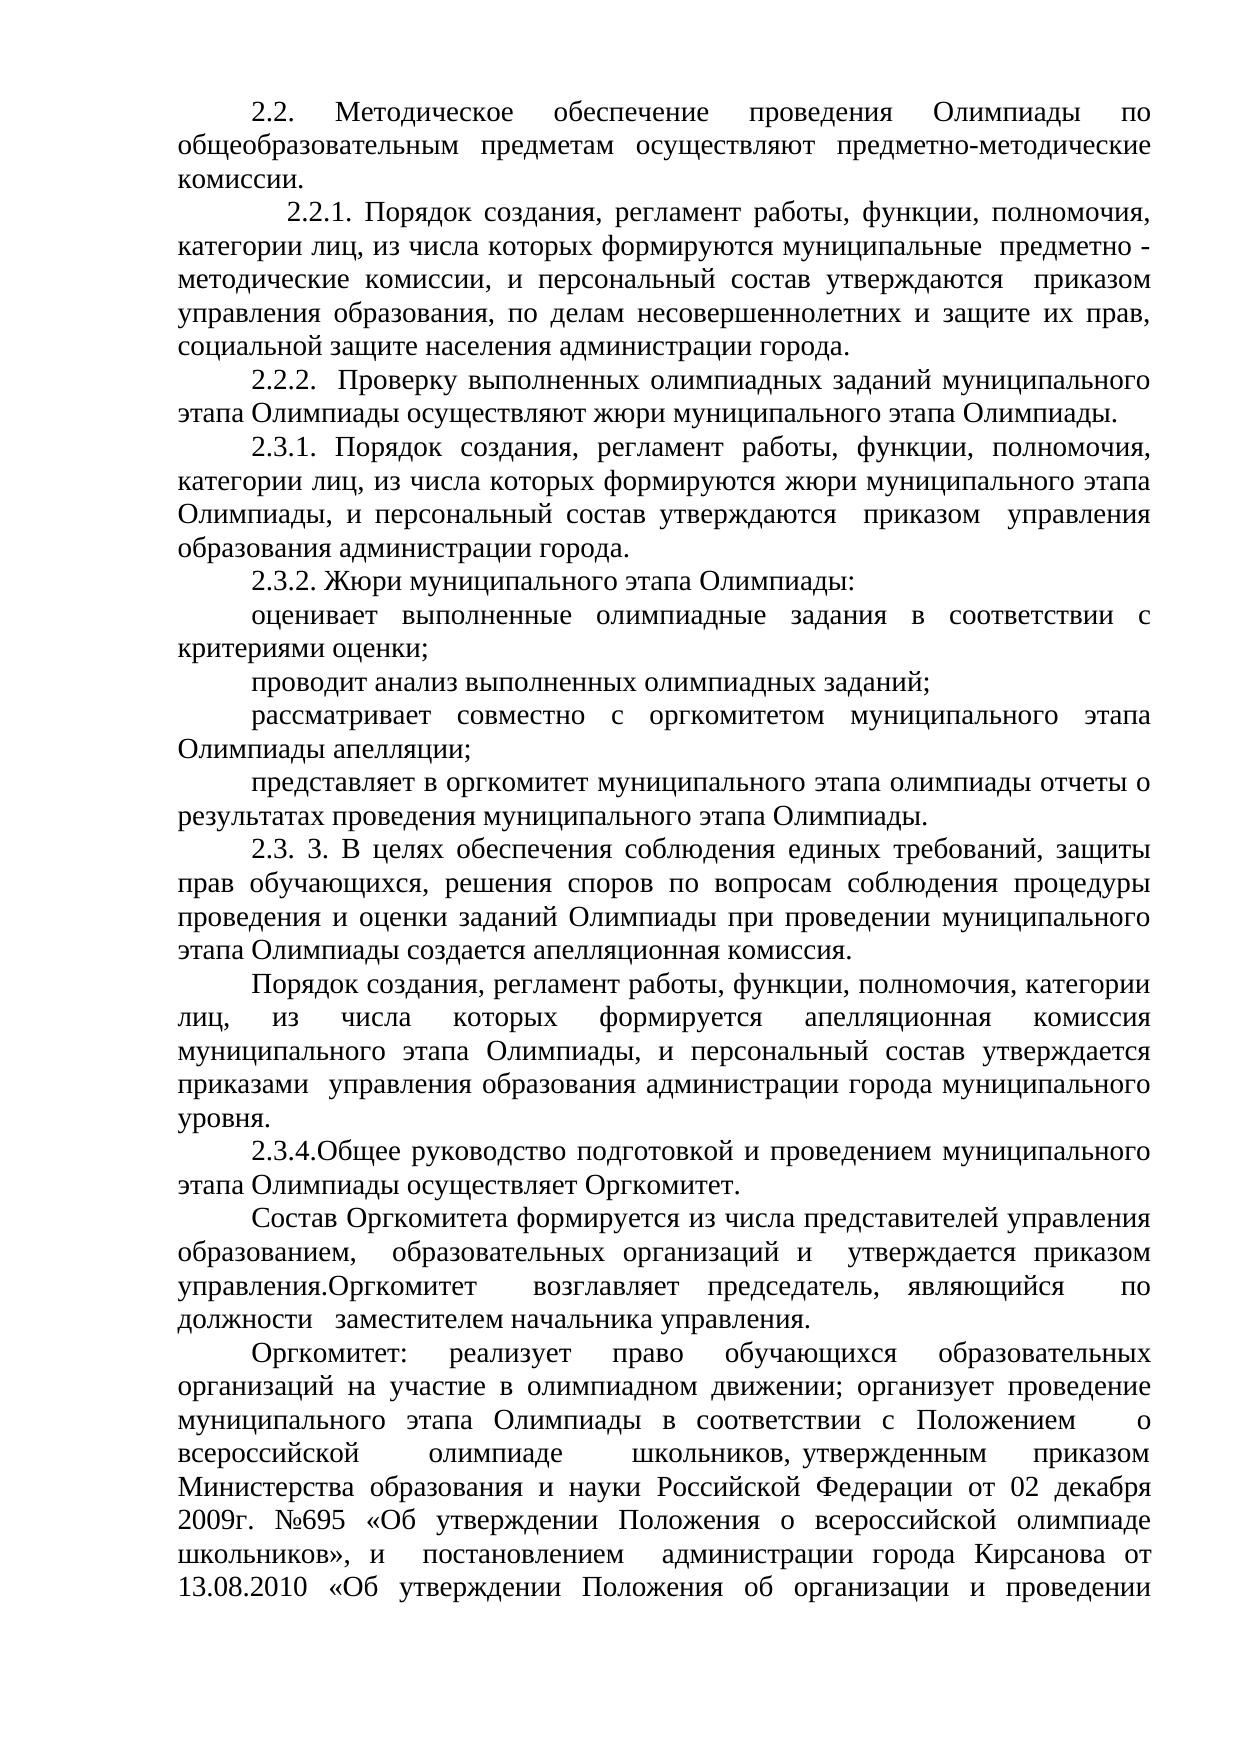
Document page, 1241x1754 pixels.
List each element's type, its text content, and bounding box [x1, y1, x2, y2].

text 2.3.4.Общее руководство подготовкой и проведением муниципального этапа Олимпиады осуществляет Оргкомитет. [177, 1133, 1152, 1201]
text 2.2.1. Порядок создания, регламент работы, функции, полномочия, категории лиц, из числа которых формируются муниципальные предметно - методические комиссии, и персональный состав утверждаются приказом управления образования, по делам несовершеннолетних и защите их прав, социальной защите населения администрации города. [177, 194, 1152, 362]
text 2.2. Методическое обеспечение проведения Олимпиады по общеобразовательным предметам осуществляют предметно-методические комиссии. [177, 94, 1152, 194]
text проводит анализ выполненных олимпиадных заданий; [177, 664, 1152, 697]
text Состав Оргкомитета формируется из числа представителей управления образованием, образовательных организаций и утверждается приказом управления.Оргкомитет возглавляет председатель, являющийся по должности заместителем начальника управления. [177, 1201, 1152, 1335]
text Оргкомитет: реализует право обучающихся образовательных организаций на участие в олимпиадном движении; организует проведение муниципального этапа Олимпиады в соответствии с Положением о всероссийской олимпиаде школьников, утвержденным приказом Министерства образования и науки Российской Федерации от 02 декабря 2009г. №695 «Об утверждении Положения о всероссийской олимпиаде школьников», и постановлением администрации города Кирсанова от 13.08.2010 «Об утверждении Положения об организации и проведении [177, 1335, 1152, 1603]
text рассматривает совместно с оргкомитетом муниципального этапа Олимпиады апелляции; [177, 697, 1152, 764]
text 2.3.1. Порядок создания, регламент работы, функции, полномочия, категории лиц, из числа которых формируются жюри муниципального этапа Олимпиады, и персональный состав утверждаются приказом управления образования администрации города. [177, 429, 1152, 563]
text Порядок создания, регламент работы, функции, полномочия, категории лиц, из числа которых формируется апелляционная комиссия муниципального этапа Олимпиады, и персональный состав утверждается приказами управления образования администрации города муниципального уровня. [177, 966, 1152, 1133]
text оценивает выполненные олимпиадные задания в соответствии с критериями оценки; [177, 597, 1152, 664]
text 2.3. 3. В целях обеспечения соблюдения единых требований, защиты прав обучающихся, решения споров по вопросам соблюдения процедуры проведения и оценки заданий Олимпиады при проведении муниципального этапа Олимпиады создается апелляционная комиссия. [177, 832, 1152, 966]
text 2.3.2. Жюри муниципального этапа Олимпиады: [177, 563, 1152, 597]
text представляет в оргкомитет муниципального этапа олимпиады отчеты о результатах проведения муниципального этапа Олимпиады. [177, 764, 1152, 832]
text 2.2.2. Проверку выполненных олимпиадных заданий муниципального этапа Олимпиады осуществляют жюри муниципального этапа Олимпиады. [177, 362, 1152, 429]
